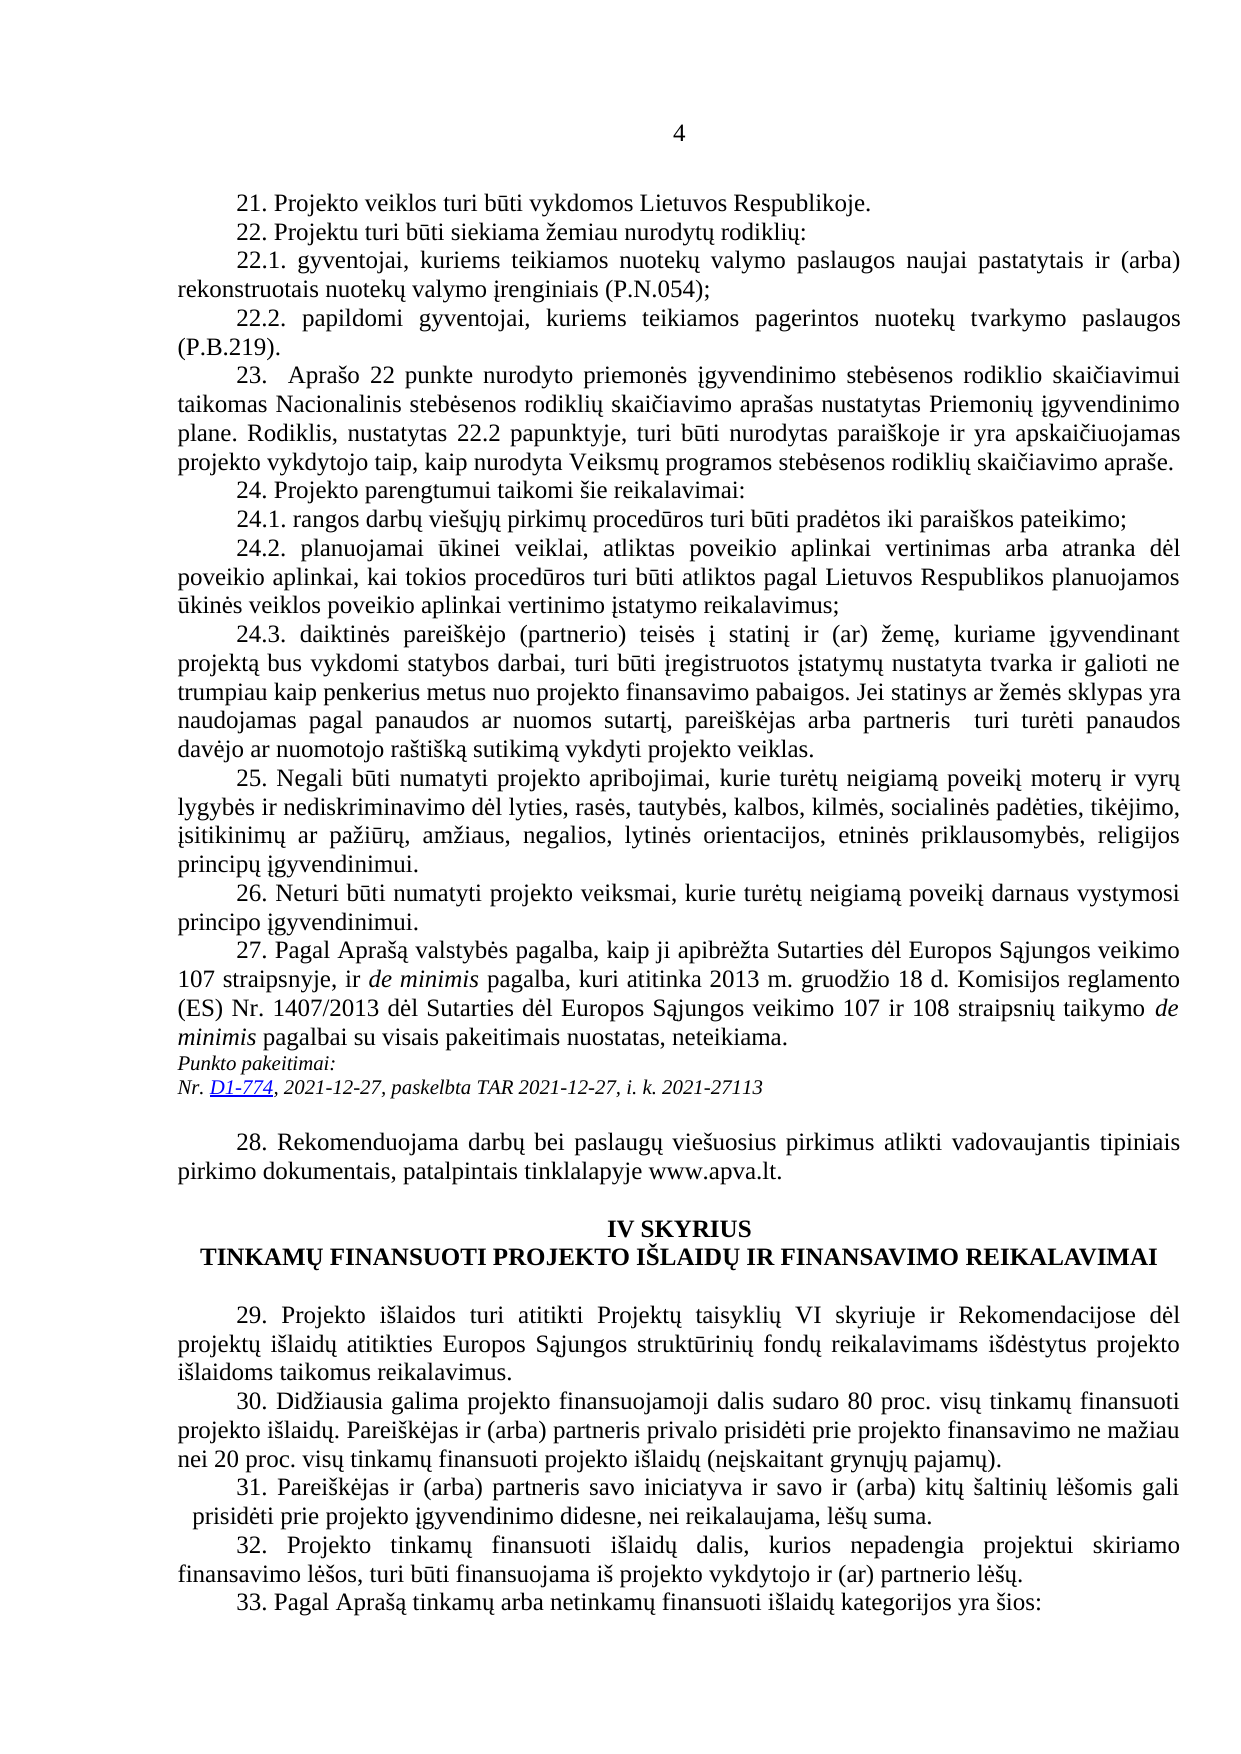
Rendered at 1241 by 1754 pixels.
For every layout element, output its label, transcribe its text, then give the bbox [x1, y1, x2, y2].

text 27. Pagal Aprašą valstybės pagalba, kaip ji apibrėžta Sutarties dėl Europos Sąjungos veikimo 107 straipsnyje, ir de minimis pagalba, kuri atitinka 2013 m. gruodžio 18 d. Komisijos reglamento (ES) Nr. 1407/2013 dėl Sutarties dėl Europos Sąjungos veikimo 107 ir 108 straipsnių taikymo de minimis pagalbai su visais pakeitimais nuostatas, neteikiama. [177, 936, 1181, 1051]
text 24.2. planuojamai ūkinei veiklai, atliktas poveikio aplinkai vertinimas arba atranka dėl poveikio aplinkai, kai tokios procedūros turi būti atliktos pagal Lietuvos Respublikos planuojamos ūkinės veiklos poveikio aplinkai vertinimo įstatymo reikalavimus; [177, 533, 1181, 619]
text 22. Projektu turi būti siekiama žemiau nurodytų rodiklių: [177, 217, 1181, 246]
text 28. Rekomenduojama darbų bei paslaugų viešuosius pirkimus atlikti vadovaujantis tipiniais pirkimo dokumentais, patalpintais tinklalapyje www.apva.lt. [177, 1127, 1181, 1185]
text Punkto pakeitimai: [177, 1051, 1181, 1075]
text 25. Negali būti numatyti projekto apribojimai, kurie turėtų neigiamą poveikį moterų ir vyrų lygybės ir nediskriminavimo dėl lyties, rasės, tautybės, kalbos, kilmės, socialinės padėties, tikėjimo, įsitikinimų ar pažiūrų, amžiaus, negalios, lytinės orientacijos, etninės priklausomybės, religijos principų įgyvendinimui. [177, 763, 1181, 878]
text 22.1. gyventojai, kuriems teikiamos nuotekų valymo paslaugos naujai pastatytais ir (arba) rekonstruotais nuotekų valymo įrenginiais (P.N.054); [177, 246, 1181, 303]
text 26. Neturi būti numatyti projekto veiksmai, kurie turėtų neigiamą poveikį darnaus vystymosi principo įgyvendinimui. [177, 878, 1181, 936]
text 24.1. rangos darbų viešųjų pirkimų procedūros turi būti pradėtos iki paraiškos pateikimo; [236, 504, 1181, 533]
text 23. Aprašo 22 punkte nurodyto priemonės įgyvendinimo stebėsenos rodiklio skaičiavimui taikomas Nacionalinis stebėsenos rodiklių skaičiavimo aprašas nustatytas Priemonių įgyvendinimo plane. Rodiklis, nustatytas 22.2 papunktyje, turi būti nurodytas paraiškoje ir yra apskaičiuojamas projekto vykdytojo taip, kaip nurodyta Veiksmų programos stebėsenos rodiklių skaičiavimo apraše. [177, 361, 1181, 476]
text 21. Projekto veiklos turi būti vykdomos Lietuvos Respublikoje. [177, 188, 1181, 217]
text 32. Projekto tinkamų finansuoti išlaidų dalis, kurios nepadengia projektui skiriamo finansavimo lėšos, turi būti finansuojama iš projekto vykdytojo ir (ar) partnerio lėšų. [177, 1530, 1181, 1587]
text 24.3. daiktinės pareiškėjo (partnerio) teisės į statinį ir (ar) žemę, kuriame įgyvendinant projektą bus vykdomi statybos darbai, turi būti įregistruotos įstatymų nustatyta tvarka ir galioti ne trumpiau kaip penkerius metus nuo projekto finansavimo pabaigos. Jei statinys ar žemės sklypas yra naudojamas pagal panaudos ar nuomos sutartį, pareiškėjas arba partneris turi turėti panaudos davėjo ar nuomotojo raštišką sutikimą vykdyti projekto veiklas. [177, 619, 1181, 763]
text 29. Projekto išlaidos turi atitikti Projektų taisyklių VI skyriuje ir Rekomendacijose dėl projektų išlaidų atitikties Europos Sąjungos struktūrinių fondų reikalavimams išdėstytus projekto išlaidoms taikomus reikalavimus. [177, 1300, 1181, 1386]
text 33. Pagal Aprašą tinkamų arba netinkamų finansuoti išlaidų kategorijos yra šios: [177, 1587, 1181, 1616]
text IV SKYRIUS [177, 1214, 1181, 1242]
text 31. Pareiškėjas ir (arba) partneris savo iniciatyva ir savo ir (arba) kitų šaltinių lėšomis gali prisidėti prie projekto įgyvendinimo didesne, nei reikalaujama, lėšų suma. [192, 1472, 1181, 1530]
text 30. Didžiausia galima projekto finansuojamoji dalis sudaro 80 proc. visų tinkamų finansuoti projekto išlaidų. Pareiškėjas ir (arba) partneris privalo prisidėti prie projekto finansavimo ne mažiau nei 20 proc. visų tinkamų finansuoti projekto išlaidų (neįskaitant grynųjų pajamų). [177, 1386, 1181, 1472]
text 24. Projekto parengtumui taikomi šie reikalavimai: [177, 476, 1181, 504]
text Nr. D1-774, 2021-12-27, paskelbta TAR 2021-12-27, i. k. 2021-27113 [177, 1075, 1181, 1099]
text 22.2. papildomi gyventojai, kuriems teikiamos pagerintos nuotekų tvarkymo paslaugos (P.B.219). [177, 303, 1181, 361]
text TINKAMŲ FINANSUOTI PROJEKTO IŠLAIDŲ IR FINANSAVIMO REIKALAVIMAI [177, 1242, 1181, 1271]
